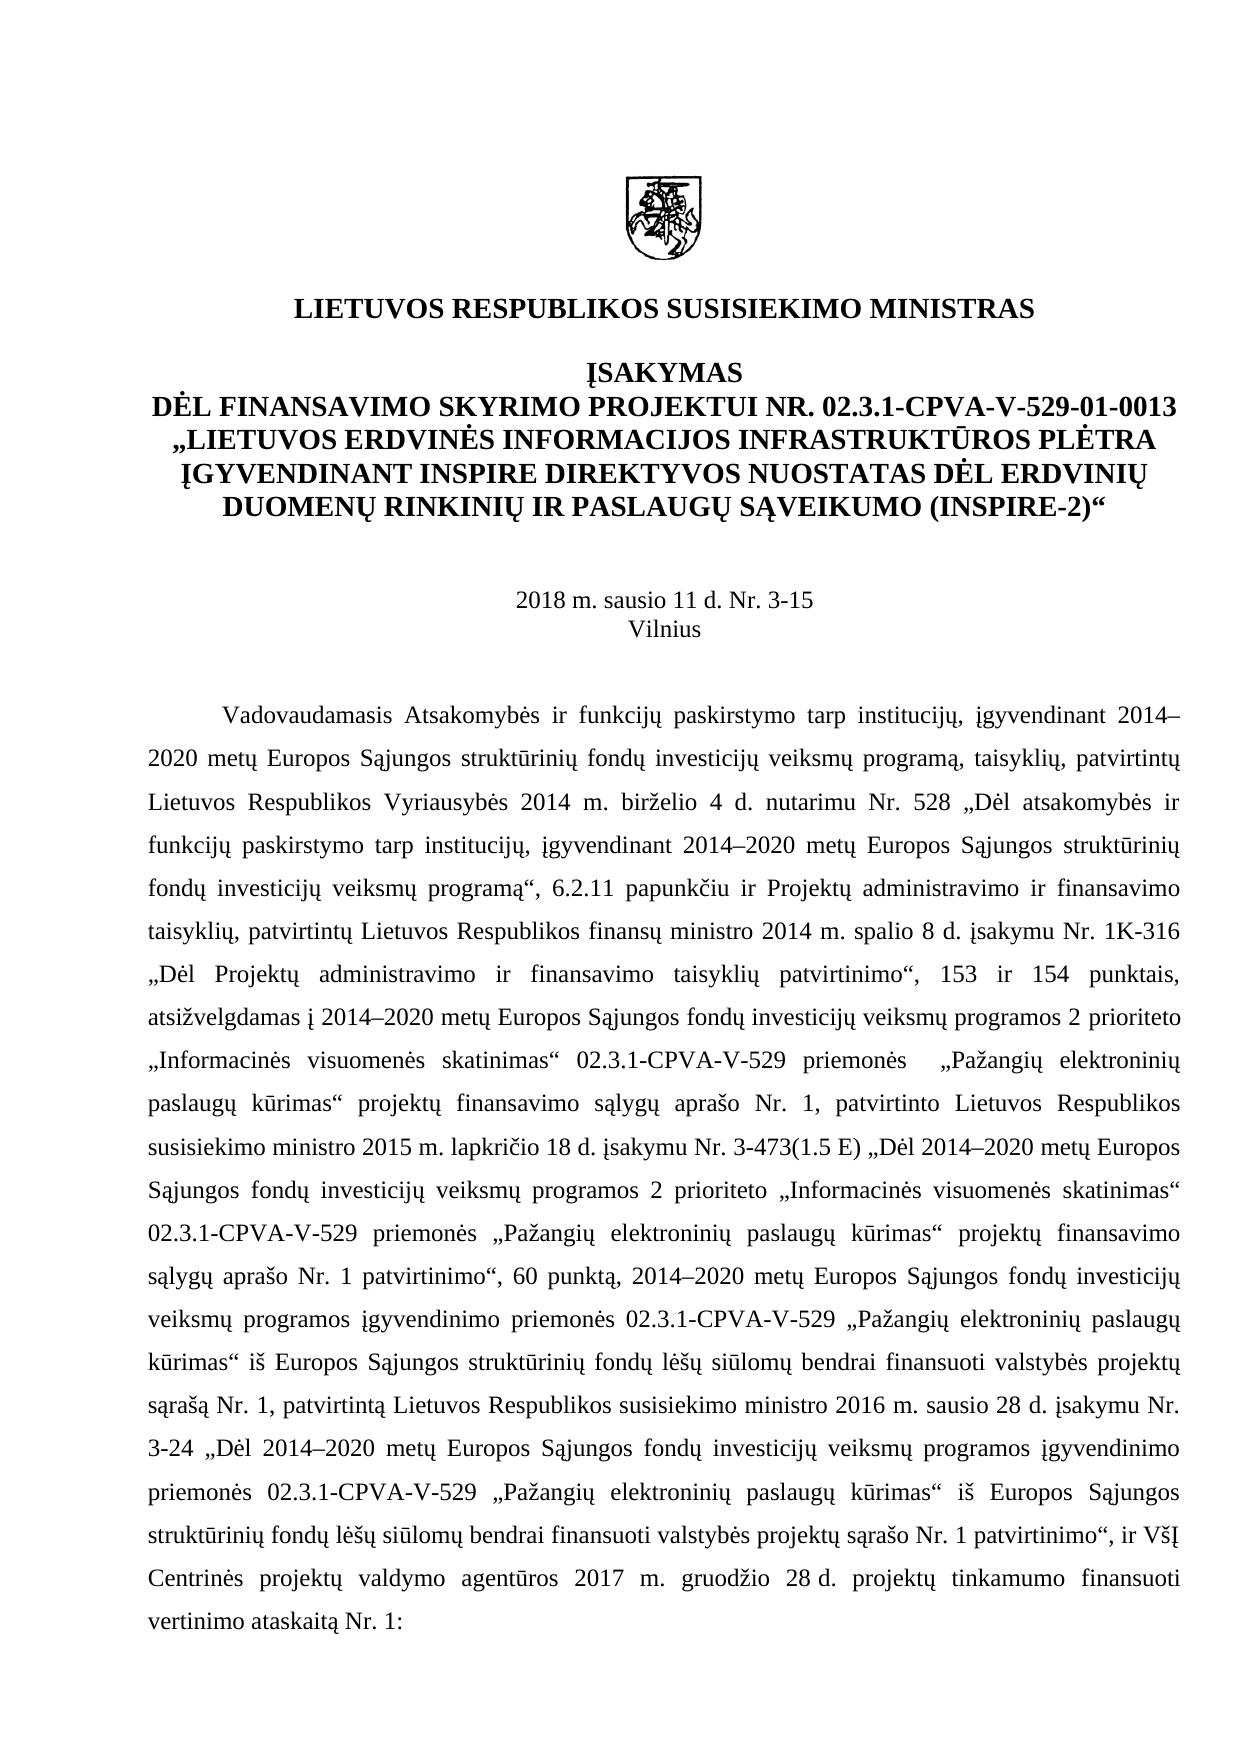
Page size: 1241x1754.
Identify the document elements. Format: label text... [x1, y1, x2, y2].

text Vadovaudamasis Atsakomybės ir funkcijų paskirstymo tarp institucijų, įgyvendinant 2014–2020 metų Europos Sąjungos struktūrinių fondų investicijų veiksmų programą, taisyklių, patvirtintų Lietuvos Respublikos Vyriausybės 2014 m. birželio 4 d. nutarimu Nr. 528 „Dėl atsakomybės ir funkcijų paskirstymo tarp institucijų, įgyvendinant 2014–2020 metų Europos Sąjungos struktūrinių fondų investicijų veiksmų programą“, 6.2.11 papunkčiu ir Projektų administravimo ir finansavimo taisyklių, patvirtintų Lietuvos Respublikos finansų ministro 2014 m. spalio 8 d. įsakymu Nr. 1K-316 „Dėl Projektų administravimo ir finansavimo taisyklių patvirtinimo“, 153 ir 154 punktais, atsižvelgdamas į 2014–2020 metų Europos Sąjungos fondų investicijų veiksmų programos 2 prioriteto „Informacinės visuomenės skatinimas“ 02.3.1-CPVA-V-529 priemonės „Pažangių elektroninių paslaugų kūrimas“ projektų finansavimo sąlygų aprašo Nr. 1, patvirtinto Lietuvos Respublikos susisiekimo ministro 2015 m. lapkričio 18 d. įsakymu Nr. 3-473(1.5 E) „Dėl 2014–2020 metų Europos Sąjungos fondų investicijų veiksmų programos 2 prioriteto „Informacinės visuomenės skatinimas“ 02.3.1-CPVA-V-529 priemonės „Pažangių elektroninių paslaugų kūrimas“ projektų finansavimo sąlygų aprašo Nr. 1 patvirtinimo“, 60 punktą, 2014–2020 metų Europos Sąjungos fondų investicijų veiksmų programos įgyvendinimo priemonės 02.3.1-CPVA-V-529 „Pažangių elektroninių paslaugų kūrimas“ iš Europos Sąjungos struktūrinių fondų lėšų siūlomų bendrai finansuoti valstybės projektų sąrašą Nr. 1, patvirtintą Lietuvos Respublikos susisiekimo ministro 2016 m. sausio 28 d. įsakymu Nr. 3-24 „Dėl 2014–2020 metų Europos Sąjungos fondų investicijų veiksmų programos įgyvendinimo priemonės 02.3.1-CPVA-V-529 „Pažangių elektroninių paslaugų kūrimas“ iš Europos Sąjungos struktūrinių fondų lėšų siūlomų bendrai finansuoti valstybės projektų sąrašo Nr. 1 patvirtinimo“, ir VšĮ Centrinės projektų valdymo agentūros 2017 m. gruodžio 28 d. projektų tinkamumo finansuoti vertinimo ataskaitą Nr. 1: [148, 700, 1181, 1635]
text DĖL FINANSAVIMO SKYRIMO PROJEKTUI NR. 02.3.1-CPVA-V-529-01-0013 „LIETUVOS ERDVINĖS INFORMACIJOS INFRASTRUKTŪROS PLĖTRA ĮGYVENDINANT INSPIRE DIREKTYVOS NUOSTATAS DĖL ERDVINIŲ DUOMENŲ RINKINIŲ IR PASLAUGŲ SĄVEIKUMO (INSPIRE-2)“ [148, 389, 1181, 523]
text Vilnius [148, 614, 1181, 643]
text 2018 m. sausio 11 d. Nr. 3-15 [148, 585, 1181, 614]
text LIETUVOS RESPUBLIKOS SUSISIEKIMO MINISTRAS [148, 291, 1181, 324]
text ĮSAKYMAS [148, 355, 1181, 389]
